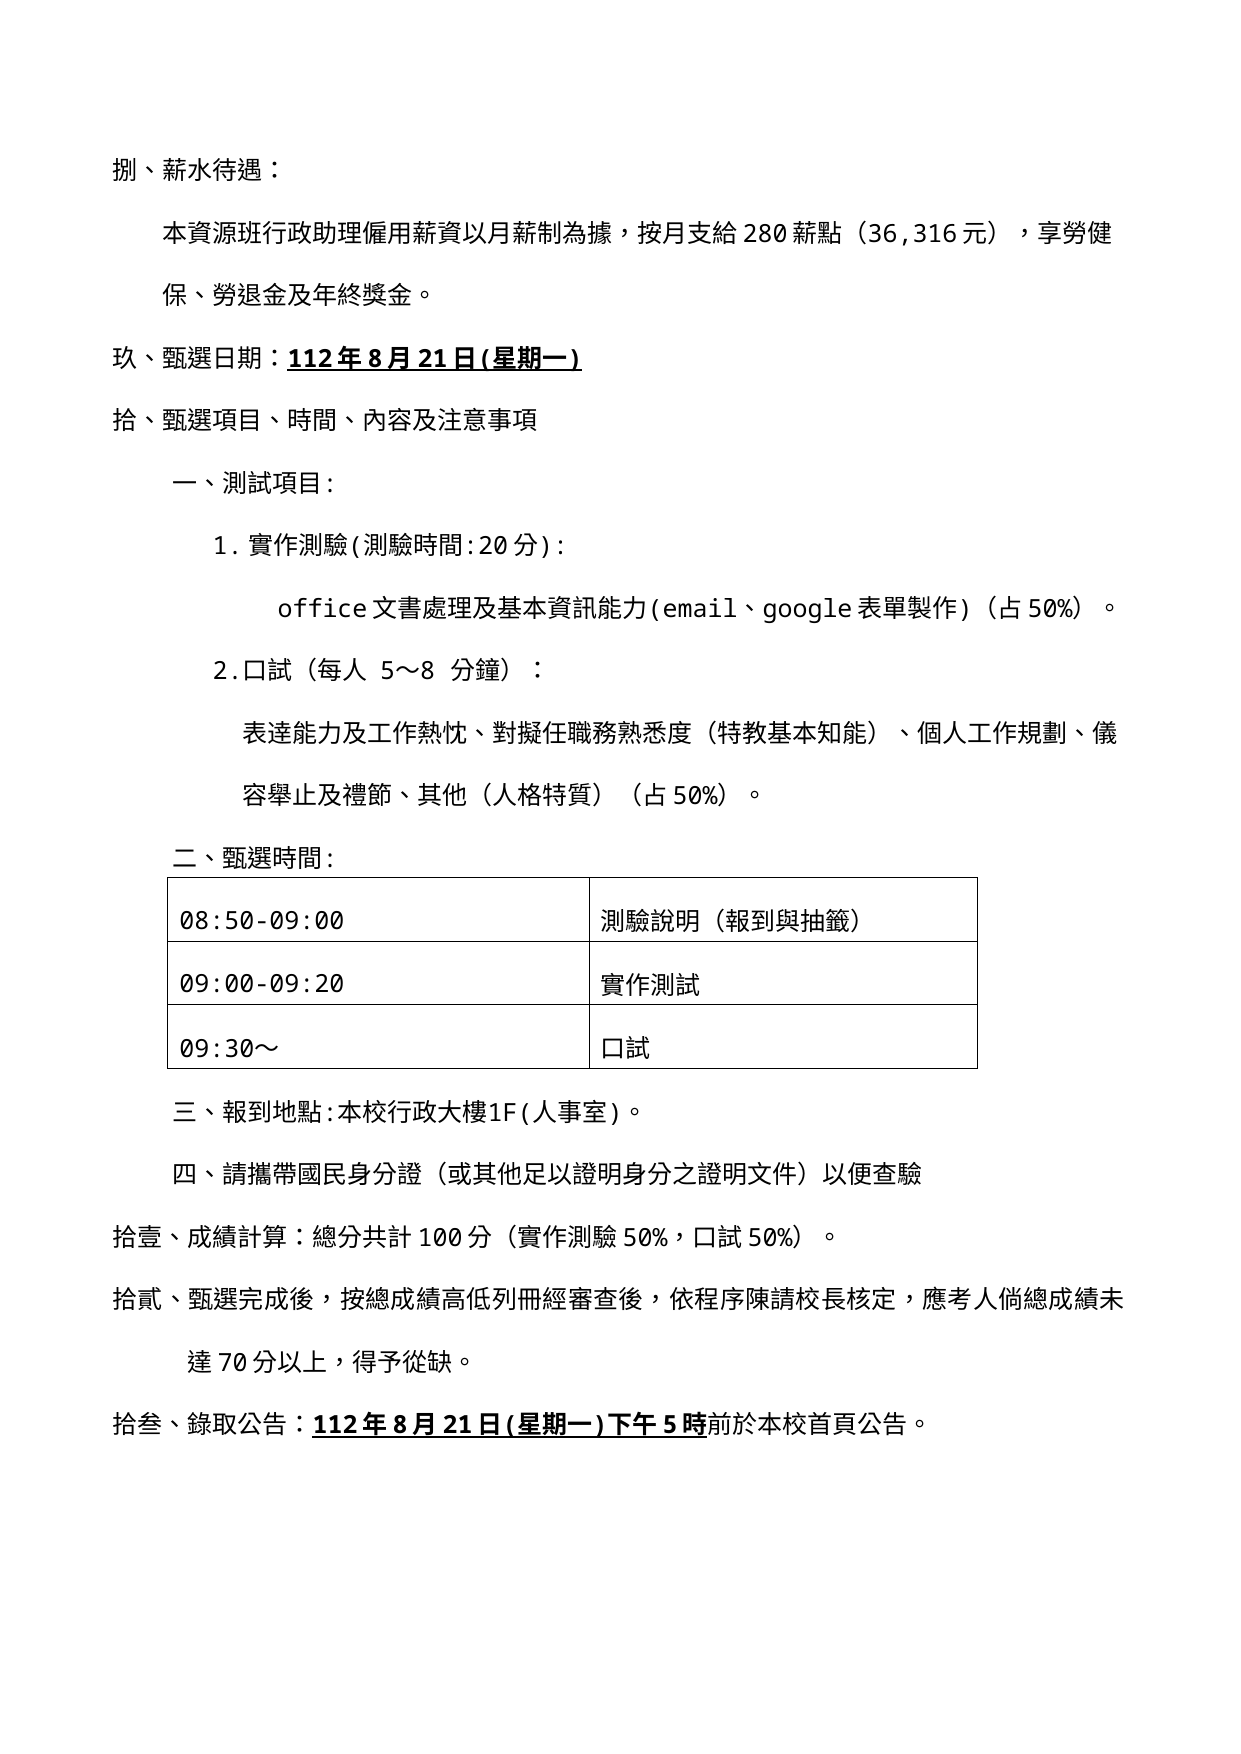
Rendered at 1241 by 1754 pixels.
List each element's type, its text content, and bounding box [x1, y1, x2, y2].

text 拾、甄選項目、時間、內容及注意事項 [112, 377, 1128, 439]
text office文書處理及基本資訊能力(email、google表單製作)（占50%）。 [112, 564, 1128, 627]
text 捌、薪水待遇： [112, 127, 1128, 189]
text 拾叁、錄取公告：112年8月21日(星期一)下午5時前於本校首頁公告。 [112, 1381, 1128, 1444]
table_header 測驗說明（報到與抽籤） [590, 878, 977, 941]
table_cell 09:00-09:20 [168, 942, 589, 1004]
table_header 08:50-09:00 [168, 878, 589, 941]
text 拾壹、成績計算：總分共計100分（實作測驗50%，口試50%）。 [112, 1194, 1128, 1256]
text 1. 實作測驗(測驗時間:20分): [212, 502, 1128, 564]
text 表逹能力及工作熱忱、對擬任職務熟悉度（特教基本知能）、個人工作規劃、儀 [212, 689, 1128, 752]
text 玖、甄選日期：112年8月21日(星期一) [112, 314, 1128, 377]
text 四、請攜帶國民身分證（或其他足以證明身分之證明文件）以便查驗 [112, 1131, 1128, 1194]
text 2.口試（每人 5〜8 分鐘）： [212, 627, 1128, 689]
text 本資源班行政助理僱用薪資以月薪制為據，按月支給280薪點（36,316元），享勞健保、勞退金及年終獎金。 [162, 189, 1128, 314]
text 三、報到地點:本校行政大樓1F(人事室)。 [112, 1069, 1128, 1131]
text 拾貳、甄選完成後，按總成績高低列冊經審查後，依程序陳請校長核定，應考人倘總成績未達70分以上，得予從缺。 [112, 1256, 1128, 1381]
text 一、測試項目: [112, 439, 1128, 502]
text 二、甄選時間: [112, 814, 1128, 877]
table_cell 口試 [590, 1005, 977, 1068]
text 容舉止及禮節、其他（人格特質）（占50%）。 [212, 752, 1128, 814]
table_cell 09:30～ [168, 1005, 589, 1068]
table_cell 實作測試 [590, 942, 977, 1004]
